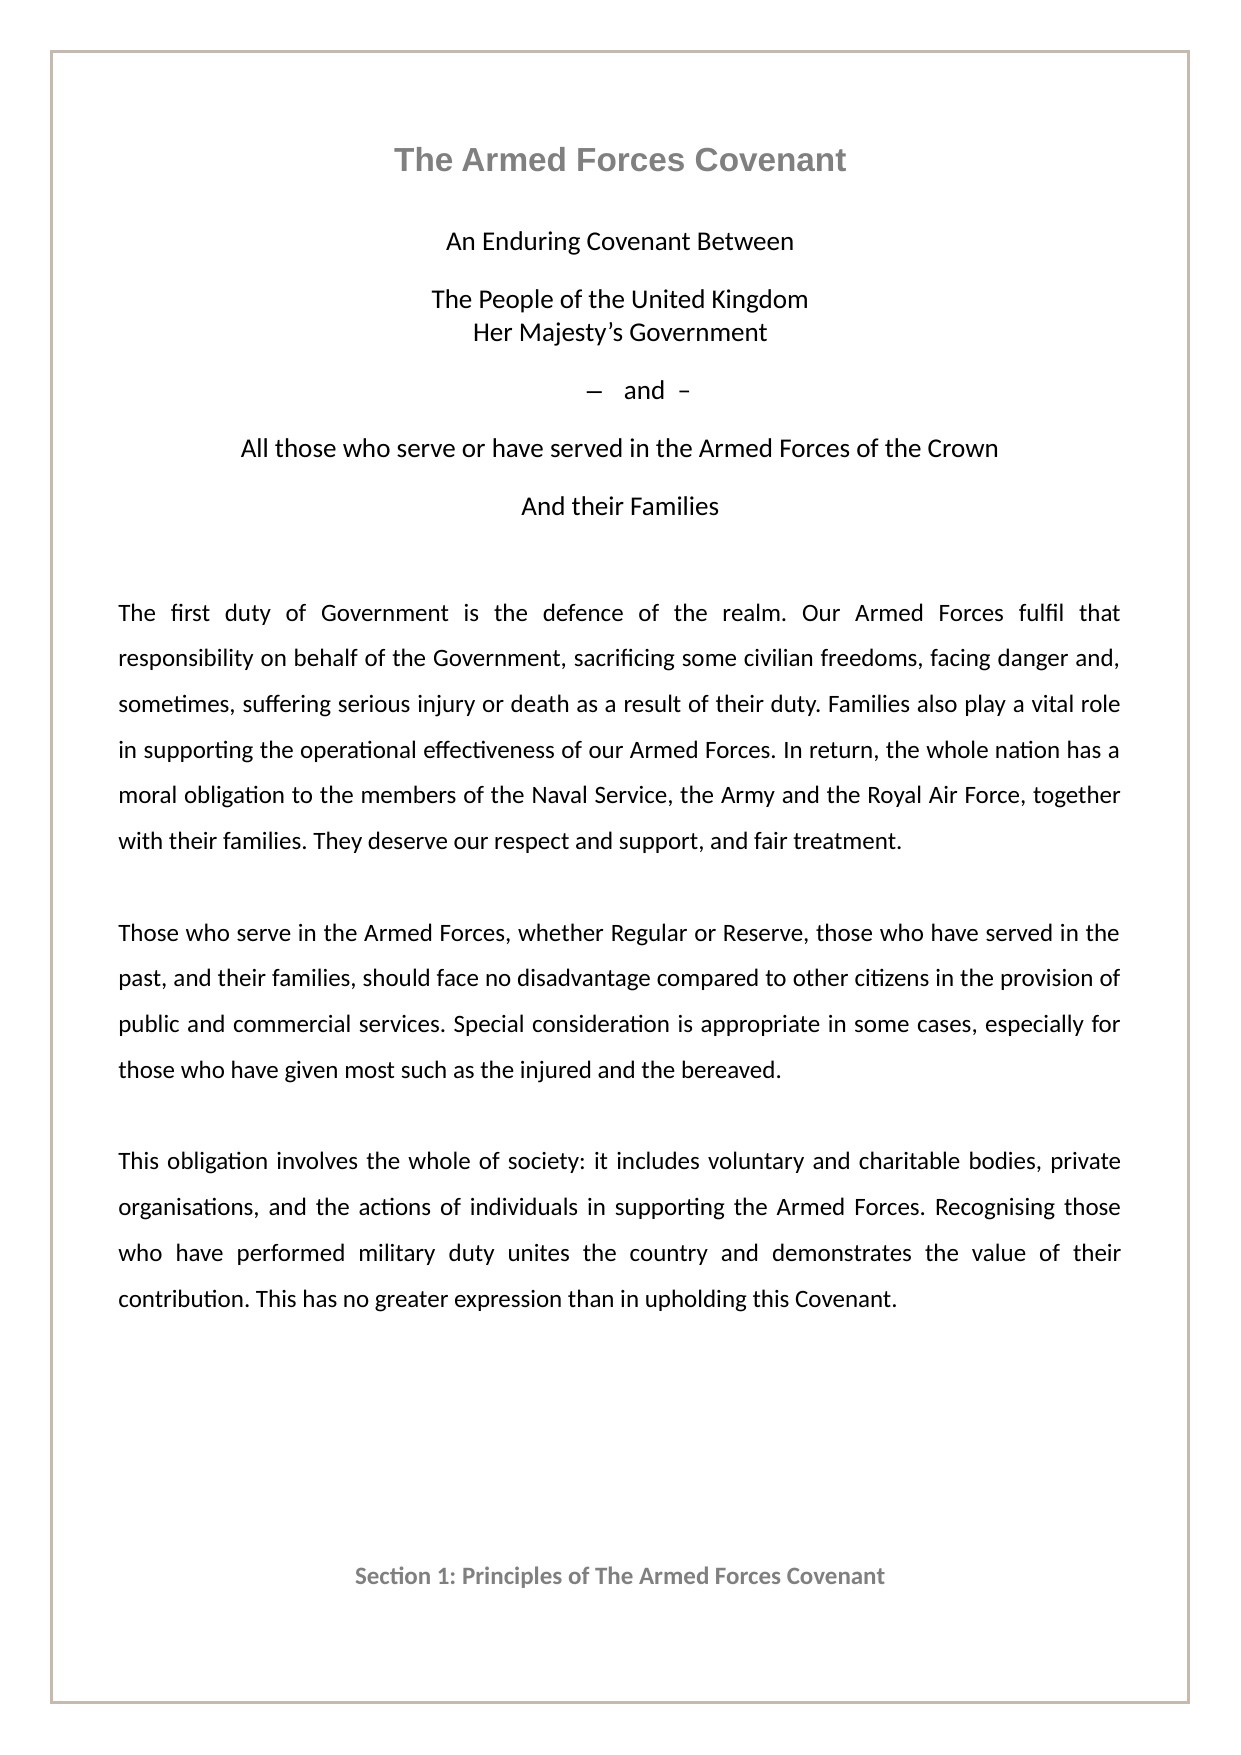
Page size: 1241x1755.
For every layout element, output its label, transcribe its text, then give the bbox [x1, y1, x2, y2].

list and – [155, 373, 1122, 406]
text The first duty of Government is the defence of the realm. Our Armed Forces fulfil that responsibility on behalf of the Government, sacrificing some civilian freedoms, facing danger and, sometimes, suffering serious injury or death as a result of their duty. Families also play a vital role in supporting the operational effectiveness of our Armed Forces. In return, the whole nation has a moral obligation to the members of the Naval Service, the Army and the Royal Air Force, together with their families. They deserve our respect and support, and fair treatment. [118, 597, 1122, 856]
subtitle Section 1: Principles of The Armed Forces Covenant [118, 1560, 1122, 1590]
text An Enduring Covenant Between [118, 224, 1122, 257]
text All those who serve or have served in the Armed Forces of the Crown [118, 431, 1122, 464]
subtitle The Armed Forces Covenant [118, 140, 1122, 178]
text Her Majesty’s Government [118, 315, 1122, 348]
text This obligation involves the whole of society: it includes voluntary and charitable bodies, private organisations, and the actions of individuals in supporting the Armed Forces. Recognising those who have performed military duty unites the country and demonstrates the value of their contribution. This has no greater expression than in upholding this Covenant. [118, 1146, 1122, 1313]
text The People of the United Kingdom [118, 282, 1122, 315]
text Those who serve in the Armed Forces, whether Regular or Reserve, those who have served in the past, and their families, should face no disadvantage compared to other citizens in the provision of public and commercial services. Special consideration is appropriate in some cases, especially for those who have given most such as the injured and the bereaved. [118, 917, 1122, 1084]
text And their Families [118, 489, 1122, 522]
